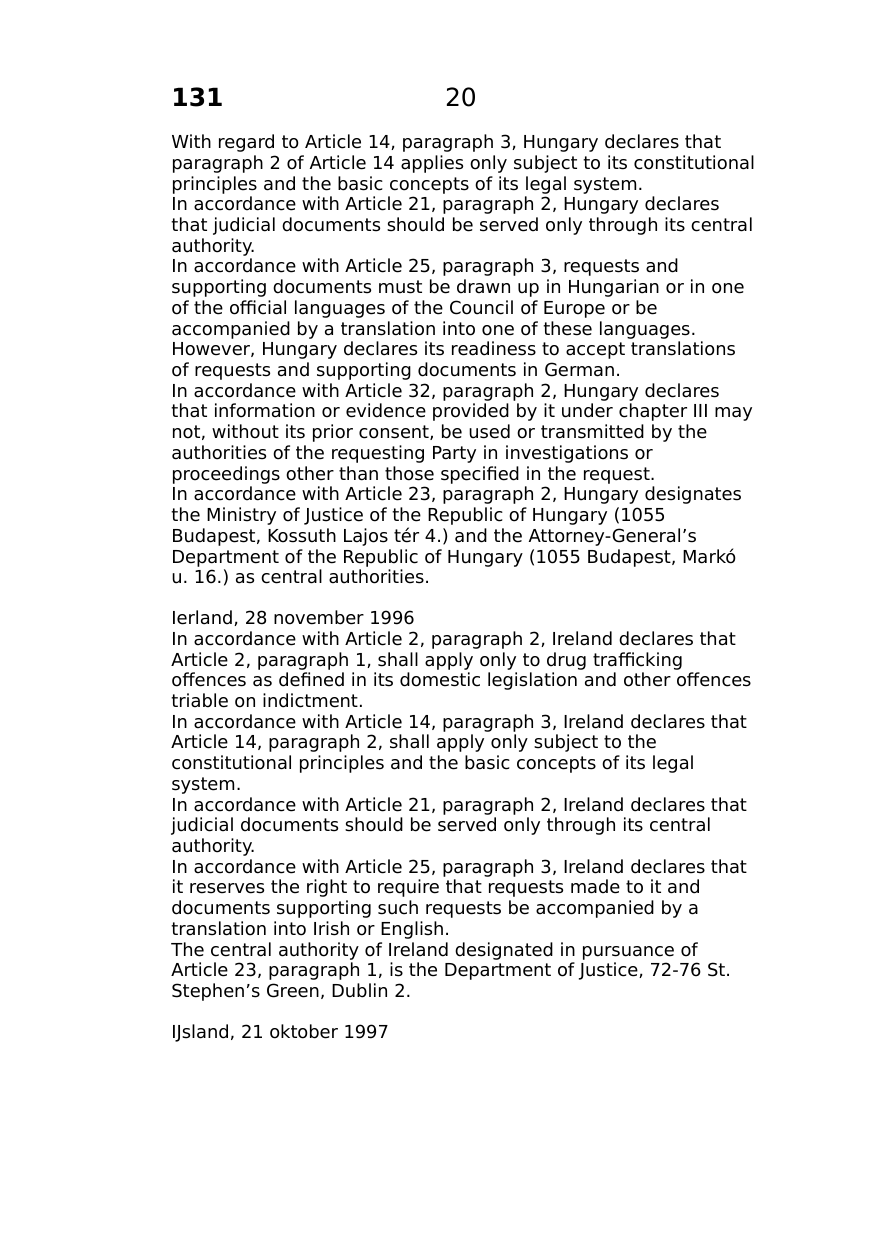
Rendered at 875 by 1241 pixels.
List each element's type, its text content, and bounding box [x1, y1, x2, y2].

text In accordance with Article 21, paragraph 2, Ireland declares that judicial documents should be served only through its central authority. [171, 794, 756, 857]
text IJsland, 21 oktober 1997 [171, 1022, 756, 1042]
text In accordance with Article 32, paragraph 2, Hungary declares that information or evidence provided by it under chapter III may not, without its prior consent, be used or transmitted by the authorities of the requesting Party in investigations or proceedings other than those specified in the request. [171, 381, 756, 484]
text The central authority of Ireland designated in pursuance of Article 23, paragraph 1, is the Department of Justice, 72-76 St. Stephen’s Green, Dublin 2. [171, 939, 756, 1002]
text With regard to Article 14, paragraph 3, Hungary declares that paragraph 2 of Article 14 applies only subject to its constitutional principles and the basic concepts of its legal system. [171, 132, 756, 194]
text In accordance with Article 21, paragraph 2, Hungary declares that judicial documents should be served only through its central authority. [171, 194, 756, 256]
text In accordance with Article 25, paragraph 3, requests and supporting documents must be drawn up in Hungarian or in one of the official languages of the Council of Europe or be accompanied by a translation into one of these languages. However, Hungary declares its readiness to accept translations of requests and supporting documents in German. [171, 256, 756, 381]
text In accordance with Article 23, paragraph 2, Hungary designates the Ministry of Justice of the Republic of Hungary (1055 Budapest, Kossuth Lajos tér 4.) and the Attorney-General’s Department of the Republic of Hungary (1055 Budapest, Markó u. 16.) as central authorities. [171, 484, 756, 588]
text In accordance with Article 14, paragraph 3, Ireland declares that Article 14, paragraph 2, shall apply only subject to the constitutional principles and the basic concepts of its legal system. [171, 712, 756, 794]
text Ierland, 28 november 1996 [171, 608, 756, 629]
text In accordance with Article 25, paragraph 3, Ireland declares that it reserves the right to require that requests made to it and documents supporting such requests be accompanied by a translation into Irish or English. [171, 857, 756, 939]
text In accordance with Article 2, paragraph 2, Ireland declares that Article 2, paragraph 1, shall apply only to drug trafficking offences as defined in its domestic legislation and other offences triable on indictment. [171, 629, 756, 712]
